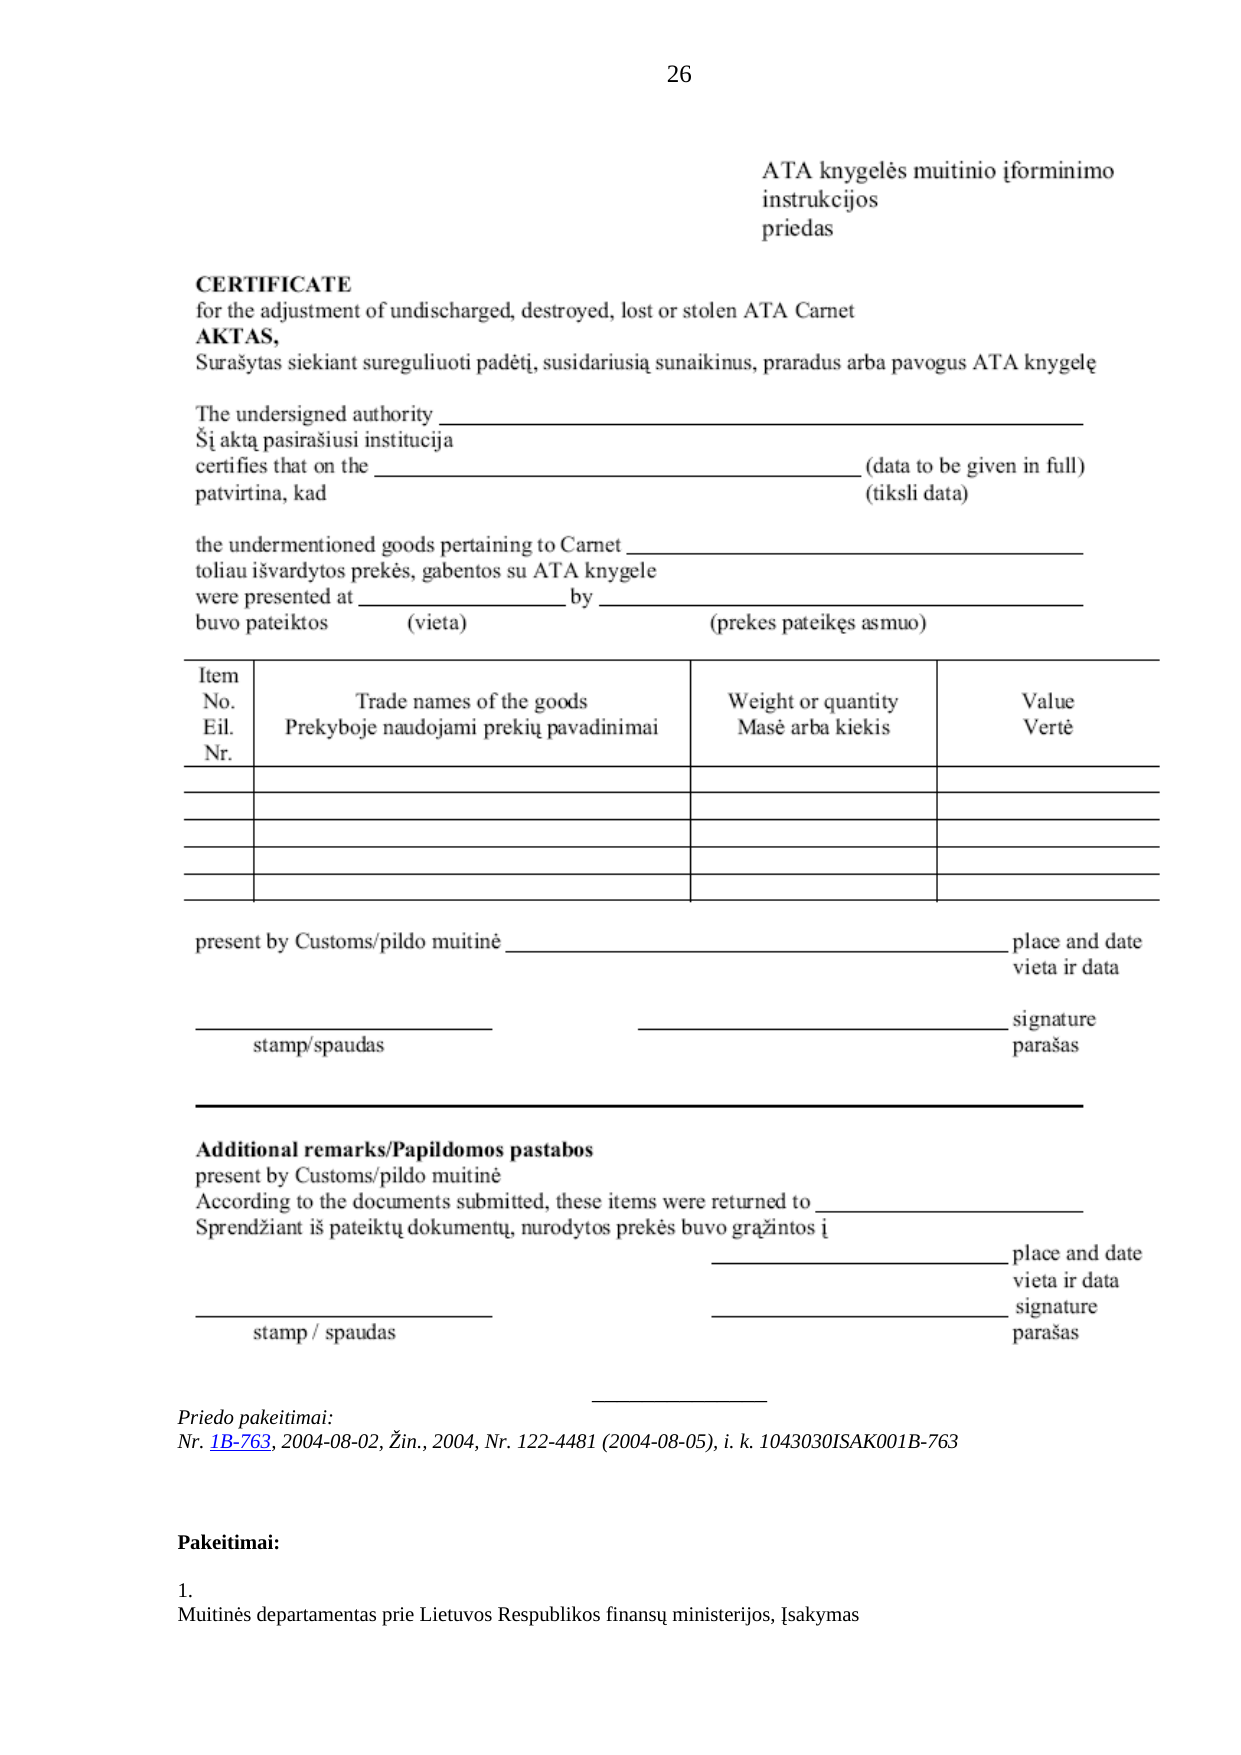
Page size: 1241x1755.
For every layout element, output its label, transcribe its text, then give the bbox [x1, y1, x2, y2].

text Nr. 1B-763, 2004-08-02, Žin., 2004, Nr. 122-4481 (2004-08-05), i. k. 1043030ISAK001B-763 [177, 1429, 1181, 1453]
text ______________ [177, 1376, 1181, 1405]
text Muitinės departamentas prie Lietuvos Respublikos finansų ministerijos, Įsakymas [177, 1602, 1181, 1626]
text Pakeitimai: [177, 1530, 1181, 1554]
text Priedo pakeitimai: [177, 1405, 1181, 1429]
text 1. [177, 1578, 1181, 1602]
